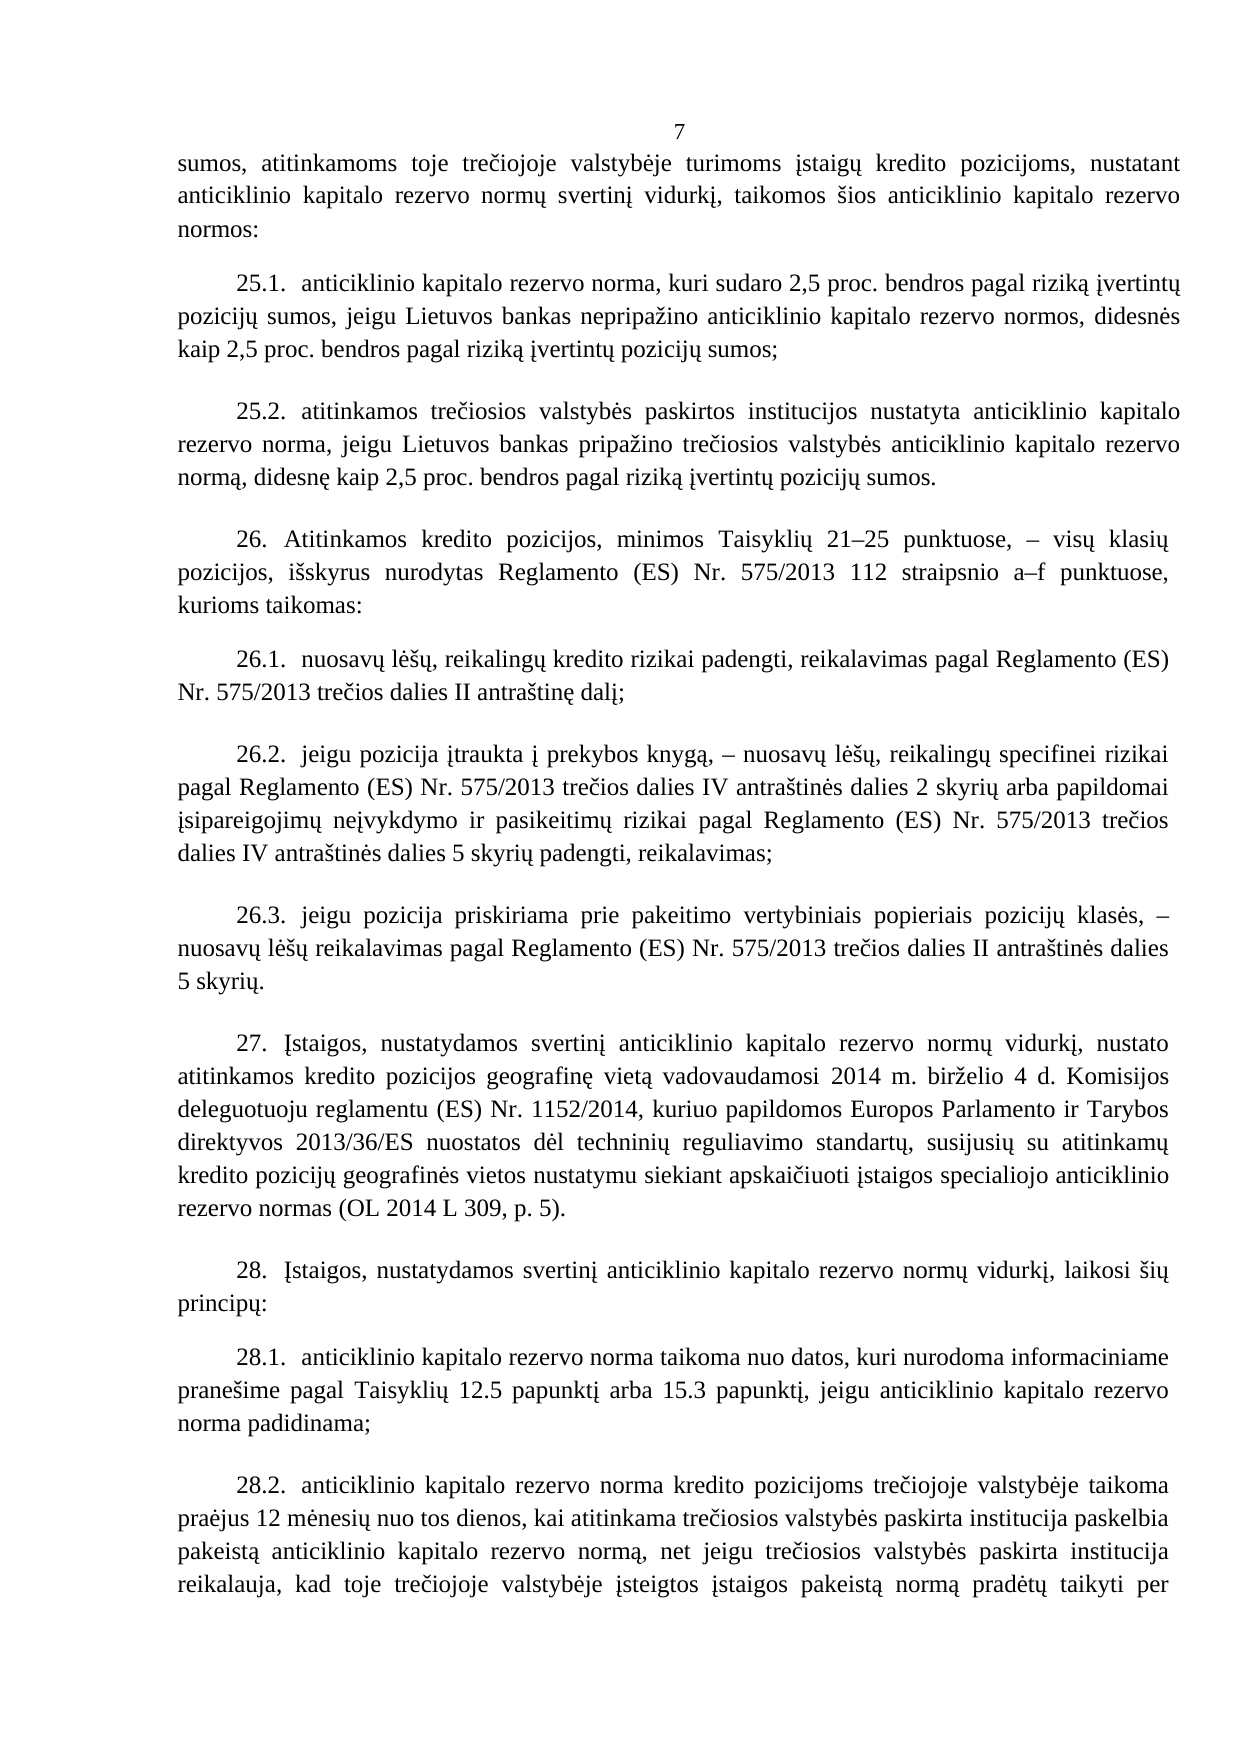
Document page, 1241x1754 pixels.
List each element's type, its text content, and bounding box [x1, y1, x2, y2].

text 26.1. nuosavų lėšų, reikalingų kredito rizikai padengti, reikalavimas pagal Reglamento (ES) Nr. 575/2013 trečios dalies II antraštinę dalį; [177, 644, 1170, 706]
text 28.2. anticiklinio kapitalo rezervo norma kredito pozicijoms trečiojoje valstybėje taikoma praėjus 12 mėnesių nuo tos dienos, kai atitinkama trečiosios valstybės paskirta institucija paskelbia pakeistą anticiklinio kapitalo rezervo normą, net jeigu trečiosios valstybės paskirta institucija reikalauja, kad toje trečiojoje valstybėje įsteigtos įstaigos pakeistą normą pradėtų taikyti per [177, 1470, 1170, 1598]
text 26.2. jeigu pozicija įtraukta į prekybos knygą, – nuosavų lėšų, reikalingų specifinei rizikai pagal Reglamento (ES) Nr. 575/2013 trečios dalies IV antraštinės dalies 2 skyrių arba papildomai įsipareigojimų neįvykdymo ir pasikeitimų rizikai pagal Reglamento (ES) Nr. 575/2013 trečios dalies IV antraštinės dalies 5 skyrių padengti, reikalavimas; [177, 739, 1170, 867]
text sumos, atitinkamoms toje trečiojoje valstybėje turimoms įstaigų kredito pozicijoms, nustatant anticiklinio kapitalo rezervo normų svertinį vidurkį, taikomos šios anticiklinio kapitalo rezervo normos: [177, 148, 1181, 242]
text 28.1. anticiklinio kapitalo rezervo norma taikoma nuo datos, kuri nurodoma informaciniame pranešime pagal Taisyklių 12.5 papunktį arba 15.3 papunktį, jeigu anticiklinio kapitalo rezervo norma padidinama; [177, 1342, 1170, 1437]
text 28. Įstaigos, nustatydamos svertinį anticiklinio kapitalo rezervo normų vidurkį, laikosi šių principų: [177, 1255, 1170, 1317]
text 26.3. jeigu pozicija priskiriama prie pakeitimo vertybiniais popieriais pozicijų klasės, – nuosavų lėšų reikalavimas pagal Reglamento (ES) Nr. 575/2013 trečios dalies II antraštinės dalies 5 skyrių. [177, 900, 1170, 995]
text 25.2. atitinkamos trečiosios valstybės paskirtos institucijos nustatyta anticiklinio kapitalo rezervo norma, jeigu Lietuvos bankas pripažino trečiosios valstybės anticiklinio kapitalo rezervo normą, didesnę kaip 2,5 proc. bendros pagal riziką įvertintų pozicijų sumos. [177, 396, 1181, 491]
text 25.1. anticiklinio kapitalo rezervo norma, kuri sudaro 2,5 proc. bendros pagal riziką įvertintų pozicijų sumos, jeigu Lietuvos bankas nepripažino anticiklinio kapitalo rezervo normos, didesnės kaip 2,5 proc. bendros pagal riziką įvertintų pozicijų sumos; [177, 268, 1181, 363]
text 26. Atitinkamos kredito pozicijos, minimos Taisyklių 21–25 punktuose, – visų klasių pozicijos, išskyrus nurodytas Reglamento (ES) Nr. 575/2013 112 straipsnio a–f punktuose, kurioms taikomas: [177, 524, 1170, 619]
text 27. Įstaigos, nustatydamos svertinį anticiklinio kapitalo rezervo normų vidurkį, nustato atitinkamos kredito pozicijos geografinę vietą vadovaudamosi 2014 m. birželio 4 d. Komisijos deleguotuoju reglamentu (ES) Nr. 1152/2014, kuriuo papildomos Europos Parlamento ir Tarybos direktyvos 2013/36/ES nuostatos dėl techninių reguliavimo standartų, susijusių su atitinkamų kredito pozicijų geografinės vietos nustatymu siekiant apskaičiuoti įstaigos specialiojo anticiklinio rezervo normas (OL 2014 L 309, p. 5). [177, 1028, 1170, 1222]
